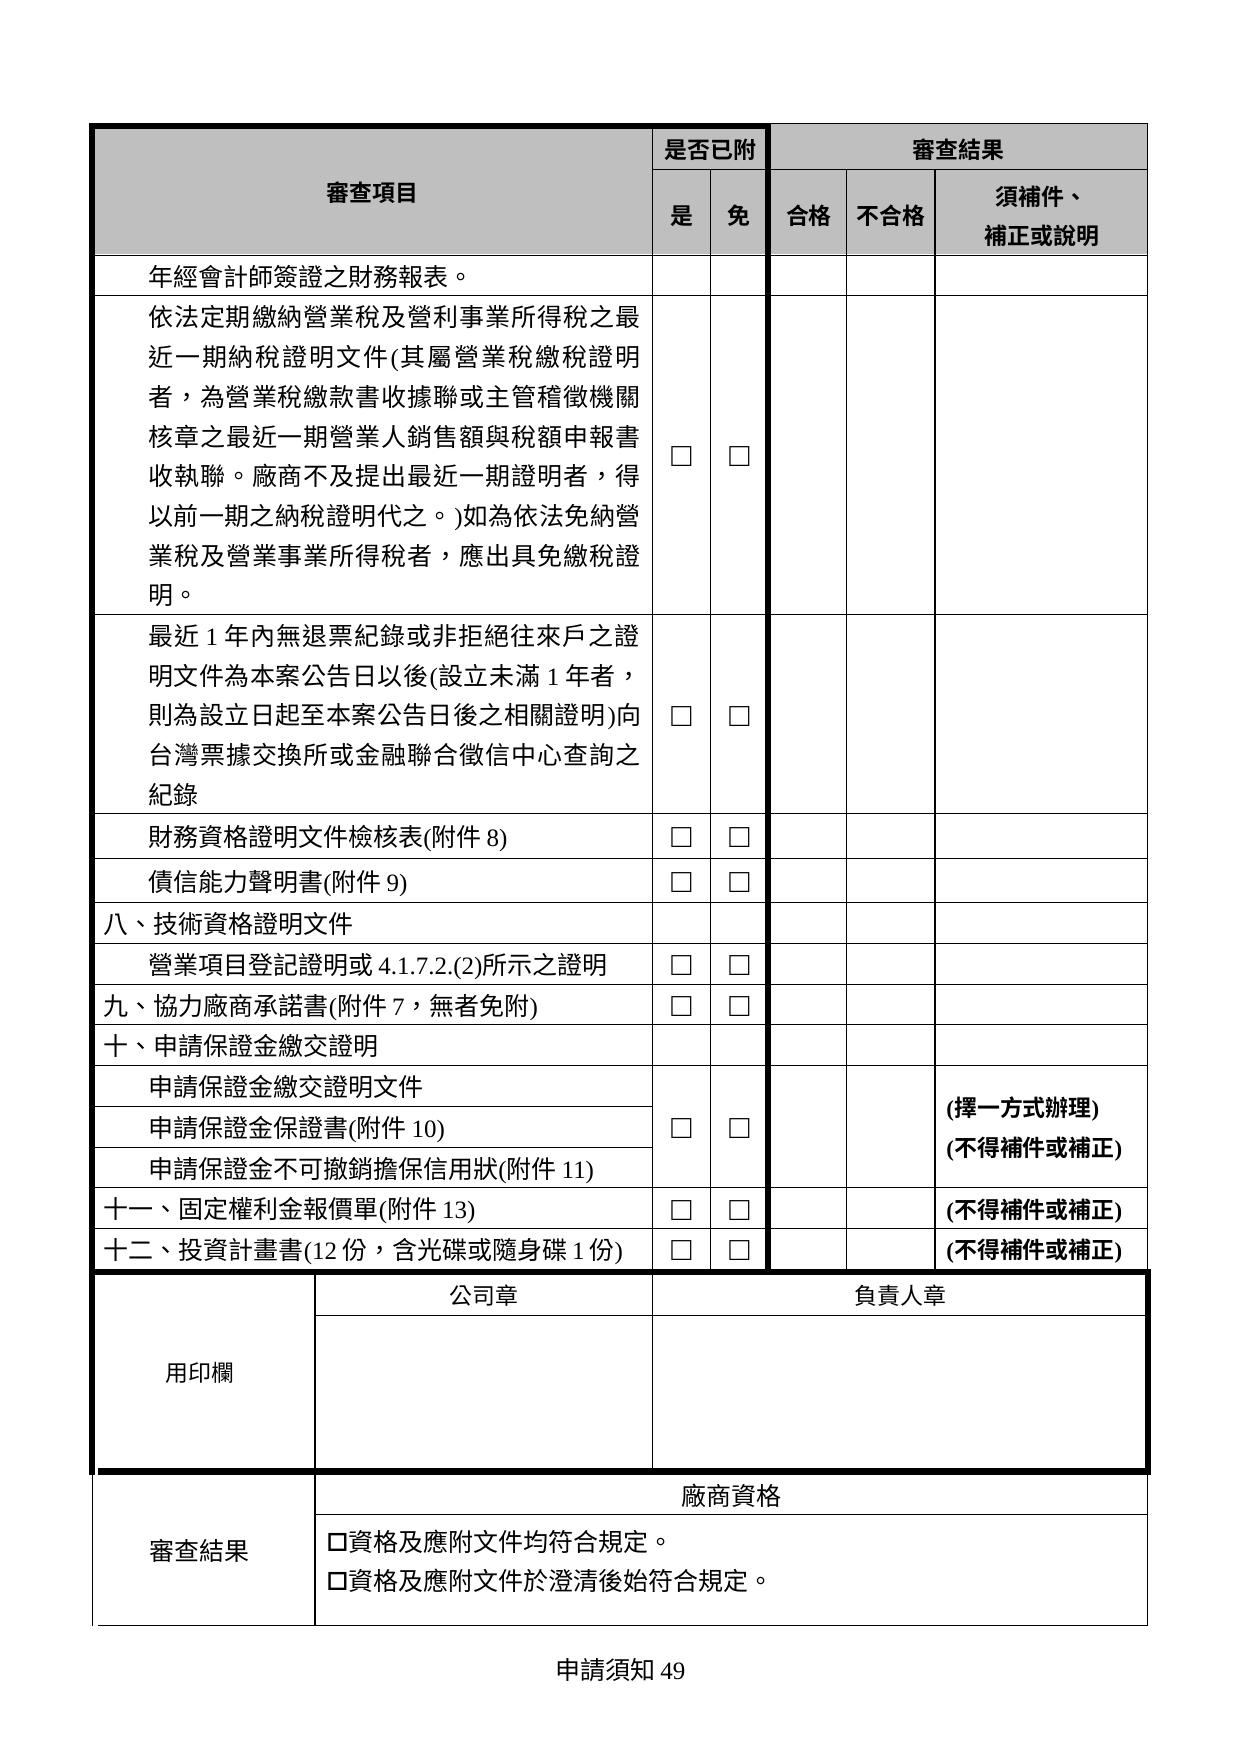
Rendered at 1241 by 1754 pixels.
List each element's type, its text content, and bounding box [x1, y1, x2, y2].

table_cell [936, 859, 1147, 902]
table_cell 負責人章 [653, 1275, 1145, 1315]
table_cell 免 [711, 170, 765, 254]
table_cell □ [711, 859, 765, 902]
table_cell [771, 615, 846, 813]
table_cell □ [653, 985, 710, 1024]
table_cell 申請保證金繳交證明文件 [95, 1066, 652, 1106]
table_cell 公司章 [316, 1275, 652, 1315]
table_cell [936, 1025, 1147, 1065]
table_cell [711, 256, 765, 295]
table_cell 財務資格證明文件檢核表(附件8) [95, 814, 652, 858]
table_cell [771, 814, 846, 858]
table_cell [936, 256, 1147, 295]
table_cell □ [711, 296, 765, 614]
table_cell 用印欄 [95, 1275, 314, 1468]
table_cell [847, 1066, 934, 1187]
table_cell □ [653, 296, 710, 614]
table_cell □ [653, 859, 710, 902]
table_cell [936, 814, 1147, 858]
table_cell 須補件、 補正或說明 [936, 170, 1147, 254]
table_cell 合格 [771, 170, 846, 254]
table_cell 最近1年內無退票紀錄或非拒絕往來戶之證明文件為本案公告日以後(設立未滿 1年者，則為設立日起至本案公告日後之相關證明)向台灣票據交換所或金融聯合徵信中心查詢之紀錄 [95, 615, 652, 813]
table_cell [771, 1229, 846, 1269]
table_cell 依法定期繳納營業稅及營利事業所得稅之最近一期納稅證明文件(其屬營業稅繳稅證明者，為營業稅繳款書收據聯或主管稽徵機關核章之最近一期營業人銷售額與稅額申報書收執聯。廠商不及提出最近一期證明者，得以前一期之納稅證明代之。)如為依法免納營業稅及營業事業所得稅者，應出具免繳稅證明。 [95, 296, 652, 614]
table_cell [847, 859, 934, 902]
table_cell 十一、固定權利金報價單(附件13) [95, 1188, 652, 1228]
table_cell [936, 296, 1147, 614]
table_cell (擇一方式辦理) (不得補件或補正) [936, 1066, 1147, 1187]
table_header 審查項目 [95, 129, 652, 254]
table_cell (不得補件或補正) [936, 1188, 1147, 1228]
table_cell □ [711, 1066, 765, 1187]
table_cell [771, 944, 846, 983]
table_cell [847, 944, 934, 983]
table_cell [771, 903, 846, 943]
table_cell 八、技術資格證明文件 [95, 903, 652, 943]
table_cell 是 [653, 170, 710, 254]
table_cell 資格及應附文件均符合規定。 資格及應附文件於澄清後始符合規定。 [316, 1515, 1147, 1624]
table_cell 廠商資格 [316, 1475, 1147, 1514]
table_cell [771, 296, 846, 614]
table_cell [653, 256, 710, 295]
table_cell [936, 944, 1147, 983]
table_cell [711, 903, 765, 943]
table_cell [936, 903, 1147, 943]
table_cell □ [711, 944, 765, 983]
table_cell [936, 615, 1147, 813]
table_cell [847, 1188, 934, 1228]
table_cell [847, 1229, 934, 1269]
table_cell [847, 296, 934, 614]
table_cell [847, 256, 934, 295]
table_cell [711, 1025, 765, 1065]
table_cell [771, 1025, 846, 1065]
table_cell (不得補件或補正) [936, 1229, 1147, 1269]
table_cell [316, 1316, 652, 1468]
table_cell [771, 985, 846, 1024]
table_cell 申請保證金不可撤銷擔保信用狀(附件11) [95, 1148, 652, 1187]
table_cell [936, 985, 1147, 1024]
table_cell □ [653, 1066, 710, 1187]
table_cell □ [653, 814, 710, 858]
table_cell □ [711, 985, 765, 1024]
table_cell 申請保證金保證書(附件10) [95, 1107, 652, 1147]
table_cell 債信能力聲明書(附件9) [95, 859, 652, 902]
table_cell [653, 903, 710, 943]
table_cell [771, 859, 846, 902]
table_cell □ [653, 615, 710, 813]
table_cell 年經會計師簽證之財務報表。 [95, 256, 652, 295]
table_cell [847, 903, 934, 943]
table_cell 營業項目登記證明或4.1.7.2.(2)所示之證明 [95, 944, 652, 983]
table_cell □ [711, 615, 765, 813]
table_header 審查結果 [771, 124, 1147, 169]
table_cell □ [711, 1229, 765, 1269]
table_cell □ [711, 814, 765, 858]
table_cell [847, 985, 934, 1024]
table_cell □ [711, 1188, 765, 1228]
table_cell [847, 814, 934, 858]
table_cell □ [653, 1229, 710, 1269]
table_cell [847, 1025, 934, 1065]
table_cell □ [653, 944, 710, 983]
table_cell [653, 1316, 1145, 1468]
table_cell 審查結果 [93, 1468, 314, 1624]
table_cell [771, 256, 846, 295]
table_cell □ [653, 1188, 710, 1228]
table_cell 不合格 [847, 170, 934, 254]
table_cell 十二、投資計畫書(12份，含光碟或隨身碟1份) [95, 1229, 652, 1269]
table_cell [771, 1066, 846, 1187]
table_cell [847, 615, 934, 813]
table_cell 九、協力廠商承諾書(附件7，無者免附) [95, 985, 652, 1024]
table_cell [771, 1188, 846, 1228]
table_cell [653, 1025, 710, 1065]
table_cell 十、申請保證金繳交證明 [95, 1025, 652, 1065]
table_header 是否已附 [653, 129, 765, 169]
